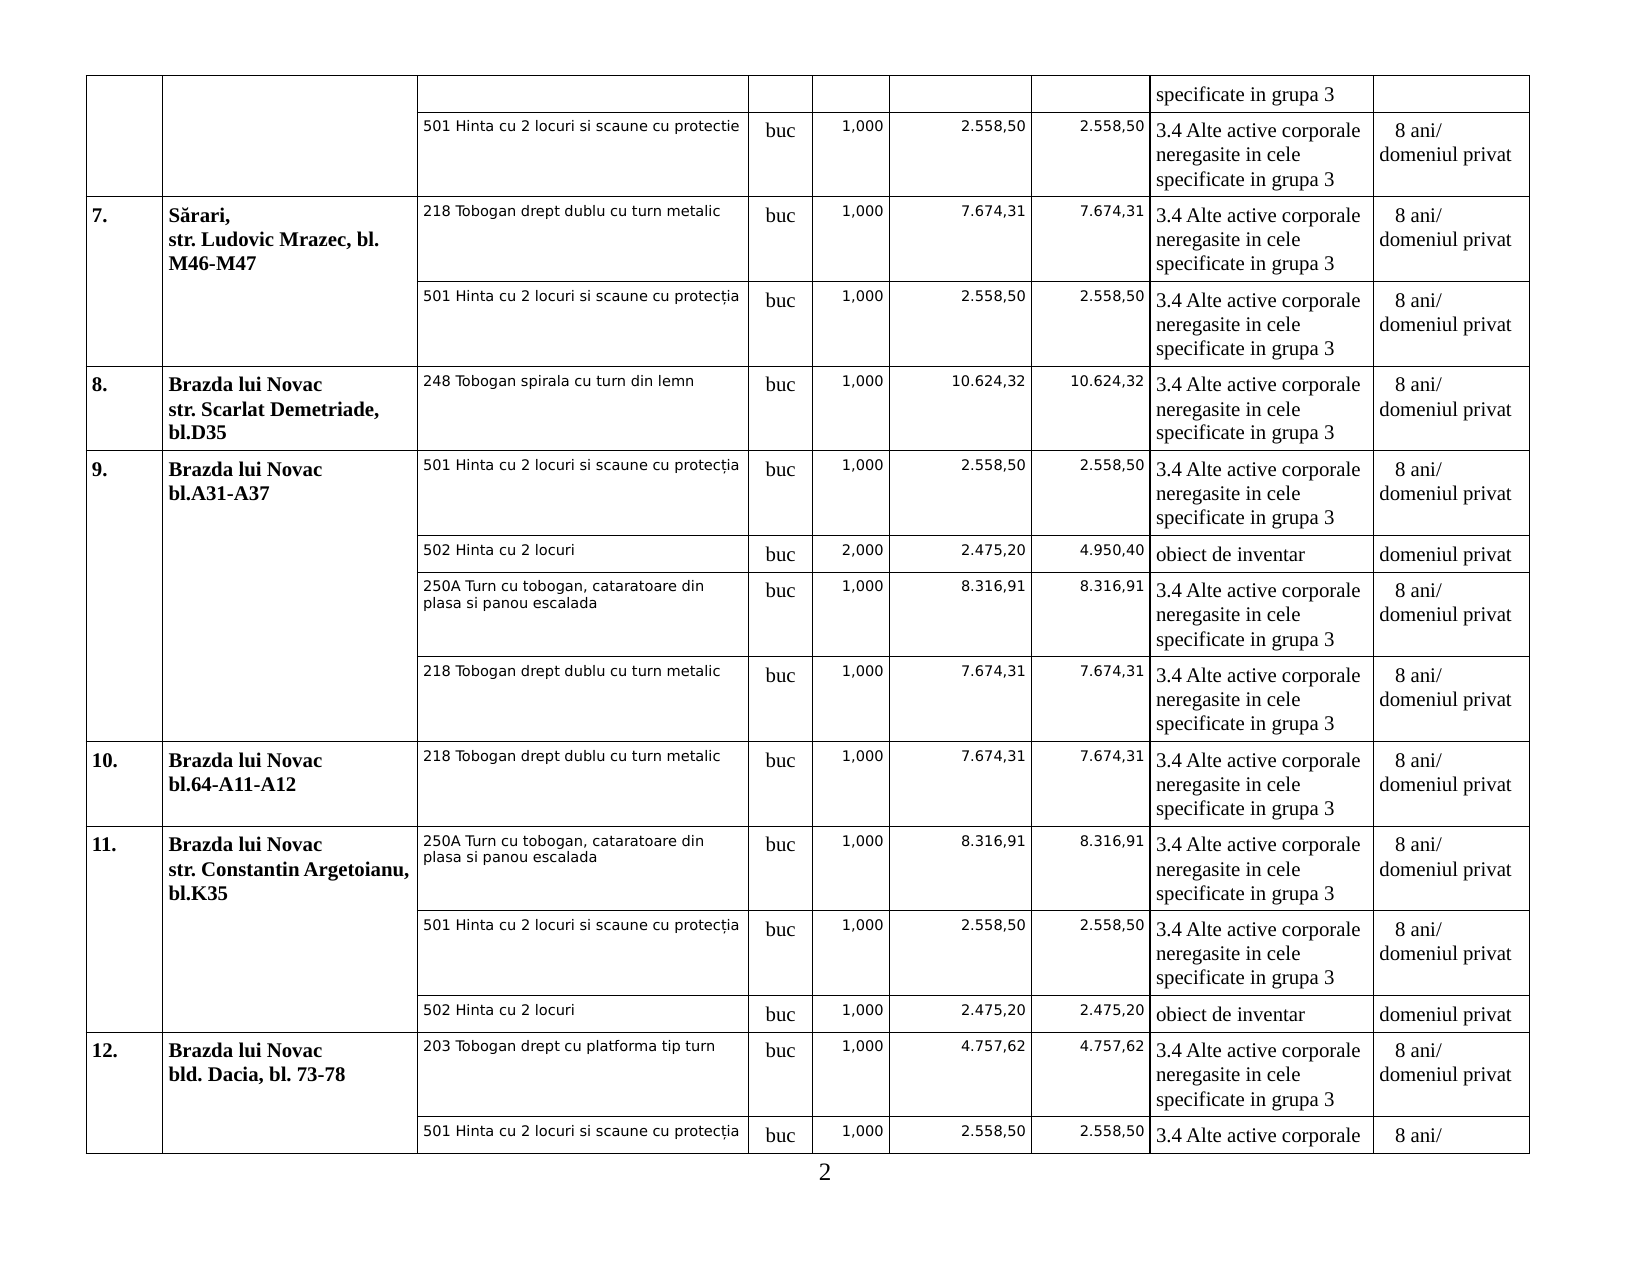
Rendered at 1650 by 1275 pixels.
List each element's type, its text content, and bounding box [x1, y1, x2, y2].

table_cell 2.558,50 [1032, 911, 1149, 995]
table_cell 502 Hinta cu 2 locuri [418, 996, 748, 1032]
table_cell 2.558,50 [890, 1117, 1031, 1153]
table_cell 3.4 Alte active corporale neregasite in cele specificate in grupa 3 [1151, 742, 1373, 826]
table_cell obiect de inventar [1151, 536, 1373, 572]
table_cell 7.674,31 [1032, 742, 1149, 826]
table_cell 3.4 Alte active corporale neregasite in cele specificate in grupa 3 [1151, 573, 1373, 656]
table_cell 8.316,91 [890, 573, 1031, 656]
table_cell 8.316,91 [1032, 827, 1149, 910]
table_cell [890, 76, 1031, 112]
table_cell 218 Tobogan drept dublu cu turn metalic [418, 742, 748, 826]
table_cell 10.624,32 [1032, 367, 1149, 450]
table_cell 8 ani/ domeniul privat [1374, 197, 1529, 281]
table_cell 1,000 [813, 742, 889, 826]
table_cell 9. [87, 451, 162, 741]
table_cell 2.558,50 [1032, 282, 1149, 366]
table_cell 3.4 Alte active corporale neregasite in cele specificate in grupa 3 [1151, 451, 1373, 535]
table_cell 1,000 [813, 451, 889, 535]
table_cell 11. [87, 827, 162, 1032]
table_cell 1,000 [813, 996, 889, 1032]
table_cell 2.558,50 [1032, 451, 1149, 535]
table_cell 1,000 [813, 282, 889, 366]
table_cell [1374, 76, 1529, 112]
table_cell domeniul privat [1374, 996, 1529, 1032]
table_cell 1,000 [813, 113, 889, 196]
table_cell Brazda lui Novac str. Constantin Argetoianu, bl.K35 [163, 827, 417, 1032]
table_cell buc [749, 282, 812, 366]
table_cell buc [749, 1117, 812, 1153]
table_cell buc [749, 827, 812, 910]
table_cell 2.558,50 [890, 113, 1031, 196]
table_cell buc [749, 367, 812, 450]
table_cell 8 ani/ [1374, 1117, 1529, 1153]
table_cell buc [749, 1033, 812, 1116]
table_cell 3.4 Alte active corporale neregasite in cele specificate in grupa 3 [1151, 197, 1373, 281]
table_cell 1,000 [813, 911, 889, 995]
table_cell Brazda lui Novac bld. Dacia, bl. 73-78 [163, 1033, 417, 1153]
table_cell 8 ani/ domeniul privat [1374, 573, 1529, 656]
table_cell 2.558,50 [1032, 1117, 1149, 1153]
table_cell 2.475,20 [890, 536, 1031, 572]
table_cell 1,000 [813, 1117, 889, 1153]
table_cell Sărari, str. Ludovic Mrazec, bl. M46-M47 [163, 197, 417, 366]
table_cell buc [749, 911, 812, 995]
table_cell 2.558,50 [890, 451, 1031, 535]
table_cell Brazda lui Novac bl.64-A11-A12 [163, 742, 417, 826]
table_cell [87, 76, 162, 196]
table_cell [163, 76, 417, 196]
table_cell 8 ani/ domeniul privat [1374, 451, 1529, 535]
table_cell 4.950,40 [1032, 536, 1149, 572]
table_cell 1,000 [813, 657, 889, 741]
table_cell 250A Turn cu tobogan, cataratoare din plasa si panou escalada [418, 827, 748, 910]
table_cell 8 ani/ domeniul privat [1374, 657, 1529, 741]
table_cell 1,000 [813, 827, 889, 910]
table_cell 502 Hinta cu 2 locuri [418, 536, 748, 572]
table_cell buc [749, 113, 812, 196]
table_cell 1,000 [813, 197, 889, 281]
table_cell Brazda lui Novac bl.A31-A37 [163, 451, 417, 741]
table_cell Brazda lui Novac str. Scarlat Demetriade, bl.D35 [163, 367, 417, 450]
table_cell [749, 76, 812, 112]
table_cell 8 ani/ domeniul privat [1374, 742, 1529, 826]
table_cell 1,000 [813, 367, 889, 450]
table_cell 3.4 Alte active corporale neregasite in cele specificate in grupa 3 [1151, 367, 1373, 450]
table_cell 501 Hinta cu 2 locuri si scaune cu protectie [418, 113, 748, 196]
table_cell 1,000 [813, 573, 889, 656]
table_cell buc [749, 996, 812, 1032]
table_cell 10. [87, 742, 162, 826]
table_cell 4.757,62 [890, 1033, 1031, 1116]
table_cell buc [749, 197, 812, 281]
table_cell 2,000 [813, 536, 889, 572]
table_cell 8.316,91 [890, 827, 1031, 910]
table_cell [813, 76, 889, 112]
table_cell 3.4 Alte active corporale [1151, 1117, 1373, 1153]
table_cell 7.674,31 [1032, 197, 1149, 281]
table_cell 7. [87, 197, 162, 366]
table_cell buc [749, 573, 812, 656]
table_cell 3.4 Alte active corporale neregasite in cele specificate in grupa 3 [1151, 911, 1373, 995]
table_cell 501 Hinta cu 2 locuri si scaune cu protecția [418, 282, 748, 366]
table_cell 203 Tobogan drept cu platforma tip turn [418, 1033, 748, 1116]
table_cell 12. [87, 1033, 162, 1153]
table_cell 3.4 Alte active corporale neregasite in cele specificate in grupa 3 [1151, 657, 1373, 741]
table_cell 1,000 [813, 1033, 889, 1116]
table_cell 248 Tobogan spirala cu turn din lemn [418, 367, 748, 450]
table_cell 3.4 Alte active corporale neregasite in cele specificate in grupa 3 [1151, 113, 1373, 196]
table_cell buc [749, 536, 812, 572]
table_cell 8 ani/ domeniul privat [1374, 367, 1529, 450]
table_cell 218 Tobogan drept dublu cu turn metalic [418, 197, 748, 281]
table_cell specificate in grupa 3 [1151, 76, 1373, 112]
table_cell 7.674,31 [1032, 657, 1149, 741]
table_cell 8 ani/ domeniul privat [1374, 911, 1529, 995]
table_cell 3.4 Alte active corporale neregasite in cele specificate in grupa 3 [1151, 282, 1373, 366]
table_cell 8 ani/ domeniul privat [1374, 282, 1529, 366]
table_cell 250A Turn cu tobogan, cataratoare din plasa si panou escalada [418, 573, 748, 656]
table_cell 2.475,20 [1032, 996, 1149, 1032]
table_cell [418, 76, 748, 112]
table_cell 501 Hinta cu 2 locuri si scaune cu protecția [418, 911, 748, 995]
table_cell 3.4 Alte active corporale neregasite in cele specificate in grupa 3 [1151, 1033, 1373, 1116]
table_cell 8 ani/ domeniul privat [1374, 827, 1529, 910]
table_cell buc [749, 742, 812, 826]
table_cell buc [749, 451, 812, 535]
table_cell 2.558,50 [1032, 113, 1149, 196]
table_cell 7.674,31 [890, 742, 1031, 826]
table_cell buc [749, 657, 812, 741]
table_cell obiect de inventar [1151, 996, 1373, 1032]
table_cell 3.4 Alte active corporale neregasite in cele specificate in grupa 3 [1151, 827, 1373, 910]
table_cell 501 Hinta cu 2 locuri si scaune cu protecția [418, 1117, 748, 1153]
table_cell 2.558,50 [890, 282, 1031, 366]
table_cell 2.475,20 [890, 996, 1031, 1032]
table_cell 7.674,31 [890, 657, 1031, 741]
table_cell 4.757,62 [1032, 1033, 1149, 1116]
table_cell domeniul privat [1374, 536, 1529, 572]
table_cell 501 Hinta cu 2 locuri si scaune cu protecția [418, 451, 748, 535]
table_cell 8. [87, 367, 162, 450]
table_cell 7.674,31 [890, 197, 1031, 281]
table_cell 8 ani/ domeniul privat [1374, 1033, 1529, 1116]
table_cell 8 ani/ domeniul privat [1374, 113, 1529, 196]
table_cell 2.558,50 [890, 911, 1031, 995]
table_cell 8.316,91 [1032, 573, 1149, 656]
table_cell 218 Tobogan drept dublu cu turn metalic [418, 657, 748, 741]
table_cell [1032, 76, 1149, 112]
table_cell 10.624,32 [890, 367, 1031, 450]
